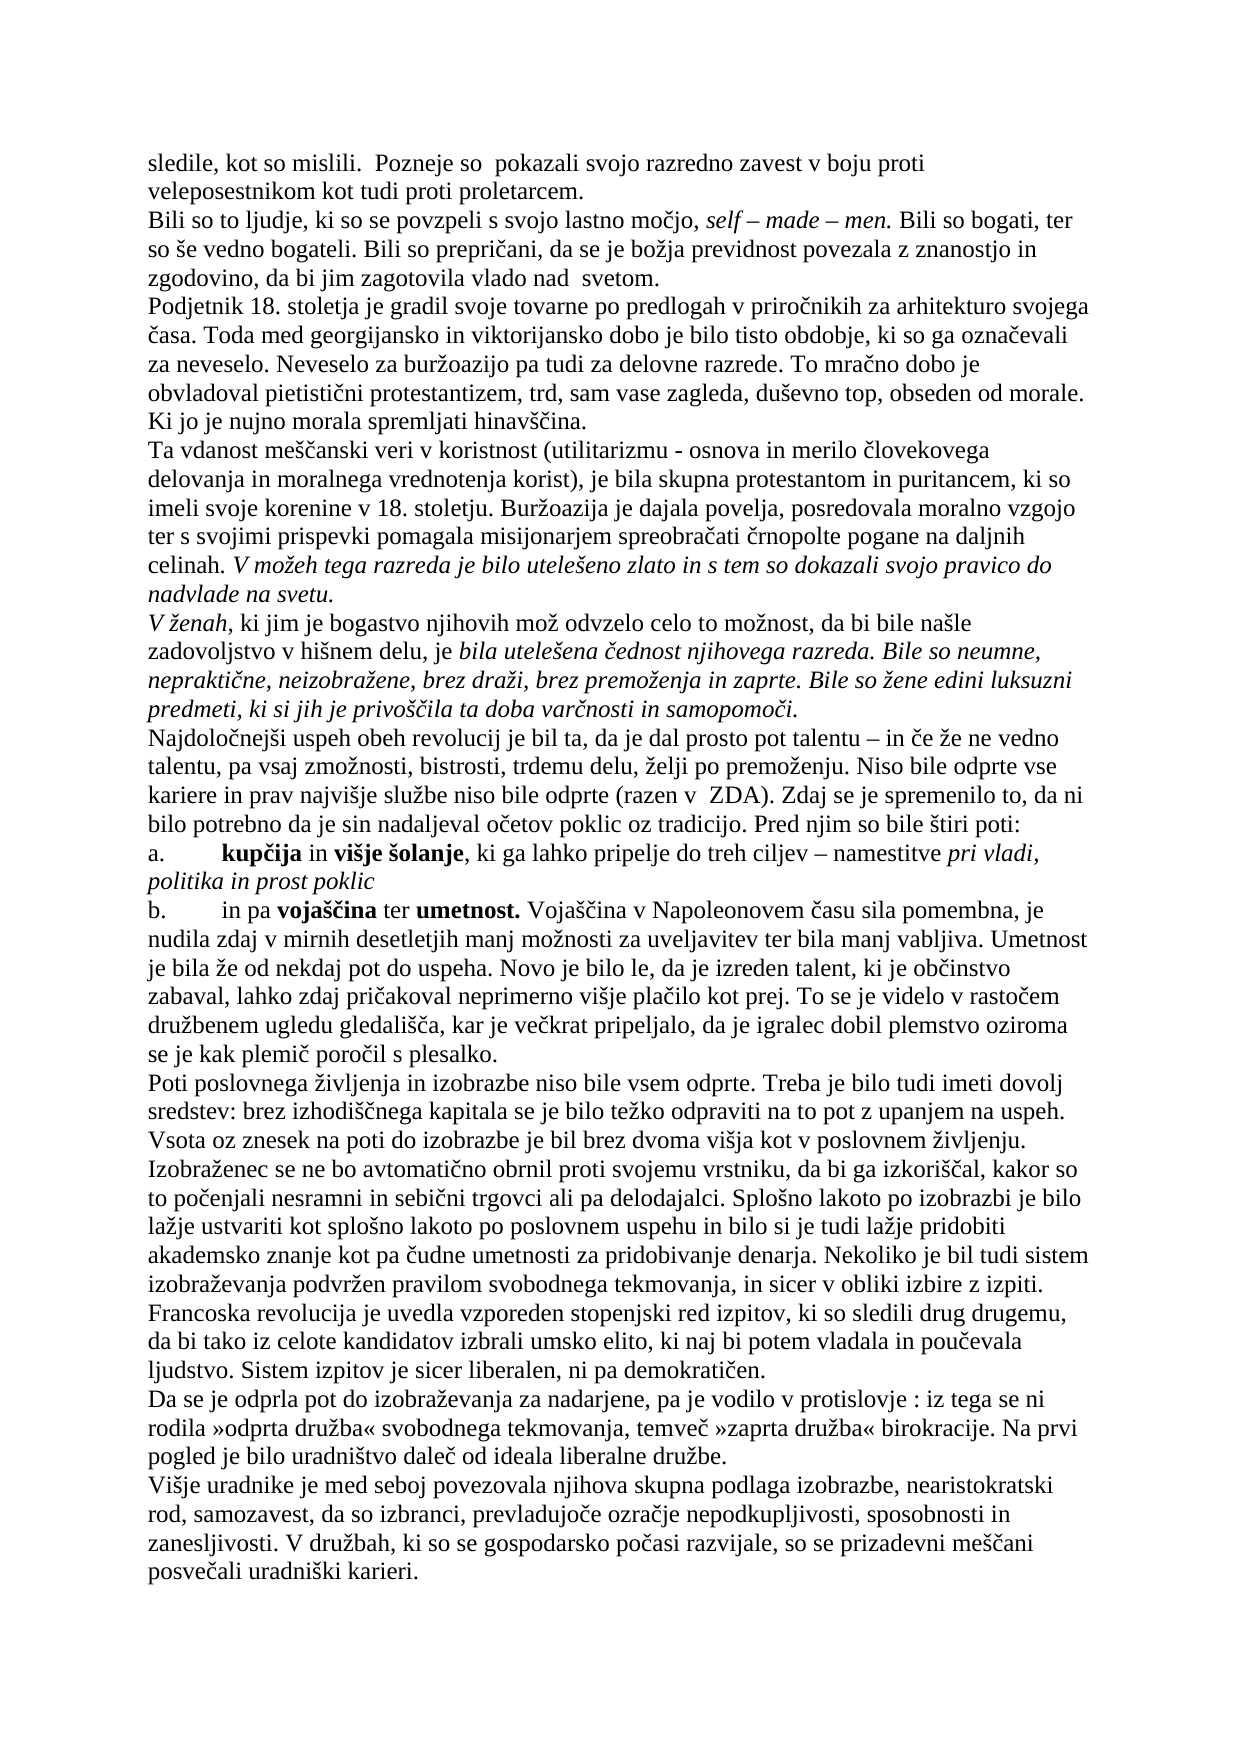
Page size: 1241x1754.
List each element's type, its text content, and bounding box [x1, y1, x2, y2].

list in pa vojaščina ter umetnost. Vojaščina v Napoleonovem času sila pomembna, je nudila zdaj v mirnih desetletjih manj možnosti za uveljavitev ter bila manj vabljiva. Umetnost je bila že od nekdaj pot do uspeha. Novo je bilo le, da je izreden talent, ki je občinstvo zabaval, lahko zdaj pričakoval neprimerno višje plačilo kot prej. To se je videlo v rastočem družbenem ugledu gledališča, kar je večkrat pripeljalo, da je igralec dobil plemstvo oziroma se je kak plemič poročil s plesalko. [148, 895, 1093, 1068]
text Bili so to ljudje, ki so se povzpeli s svojo lastno močjo, self – made – men. Bili so bogati, ter so še vedno bogateli. Bili so prepričani, da se je božja previdnost povezala z znanostjo in zgodovino, da bi jim zagotovila vlado nad svetom. [148, 205, 1093, 291]
text Najdoločnejši uspeh obeh revolucij je bil ta, da je dal prosto pot talentu – in če že ne vedno talentu, pa vsaj zmožnosti, bistrosti, trdemu delu, želji po premoženju. Niso bile odprte vse kariere in prav najvišje službe niso bile odprte (razen v ZDA). Zdaj se je spremenilo to, da ni bilo potrebno da je sin nadaljeval očetov poklic oz tradicijo. Pred njim so bile štiri poti: [148, 723, 1093, 838]
text Podjetnik 18. stoletja je gradil svoje tovarne po predlogah v priročnikih za arhitekturo svojega časa. Toda med georgijansko in viktorijansko dobo je bilo tisto obdobje, ki so ga označevali za neveselo. Neveselo za buržoazijo pa tudi za delovne razrede. To mračno dobo je obvladoval pietistični protestantizem, trd, sam vase zagleda, duševno top, obseden od morale. Ki jo je nujno morala spremljati hinavščina. [148, 291, 1093, 435]
text sledile, kot so mislili. Pozneje so pokazali svojo razredno zavest v boju proti veleposestnikom kot tudi proti proletarcem. [148, 148, 1093, 205]
list kupčija in višje šolanje, ki ga lahko pripelje do treh ciljev – namestitve pri vladi, politika in prost poklic [148, 838, 1093, 895]
text Izobraženec se ne bo avtomatično obrnil proti svojemu vrstniku, da bi ga izkoriščal, kakor so to počenjali nesramni in sebični trgovci ali pa delodajalci. Splošno lakoto po izobrazbi je bilo lažje ustvariti kot splošno lakoto po poslovnem uspehu in bilo si je tudi lažje pridobiti akademsko znanje kot pa čudne umetnosti za pridobivanje denarja. Nekoliko je bil tudi sistem izobraževanja podvržen pravilom svobodnega tekmovanja, in sicer v obliki izbire z izpiti. Francoska revolucija je uvedla vzporeden stopenjski red izpitov, ki so sledili drug drugemu, da bi tako iz celote kandidatov izbrali umsko elito, ki naj bi potem vladala in poučevala ljudstvo. Sistem izpitov je sicer liberalen, ni pa demokratičen. [148, 1154, 1093, 1384]
text V ženah, ki jim je bogastvo njihovih mož odvzelo celo to možnost, da bi bile našle zadovoljstvo v hišnem delu, je bila utelešena čednost njihovega razreda. Bile so neumne, nepraktične, neizobražene, brez draži, brez premoženja in zaprte. Bile so žene edini luksuzni predmeti, ki si jih je privoščila ta doba varčnosti in samopomoči. [148, 608, 1093, 723]
text Ta vdanost meščanski veri v koristnost (utilitarizmu - osnova in merilo človekovega delovanja in moralnega vrednotenja korist), je bila skupna protestantom in puritancem, ki so imeli svoje korenine v 18. stoletju. Buržoazija je dajala povelja, posredovala moralno vzgojo ter s svojimi prispevki pomagala misijonarjem spreobračati črnopolte pogane na daljnih celinah. V možeh tega razreda je bilo utelešeno zlato in s tem so dokazali svojo pravico do nadvlade na svetu. [148, 435, 1093, 608]
text Da se je odprla pot do izobraževanja za nadarjene, pa je vodilo v protislovje : iz tega se ni rodila »odprta družba« svobodnega tekmovanja, temveč »zaprta družba« birokracije. Na prvi pogled je bilo uradništvo daleč od ideala liberalne družbe. Višje uradnike je med seboj povezovala njihova skupna podlaga izobrazbe, nearistokratski rod, samozavest, da so izbranci, prevladujoče ozračje nepodkupljivosti, sposobnosti in zanesljivosti. V družbah, ki so se gospodarsko počasi razvijale, so se prizadevni meščani posvečali uradniški karieri. [148, 1384, 1093, 1585]
text Poti poslovnega življenja in izobrazbe niso bile vsem odprte. Treba je bilo tudi imeti dovolj sredstev: brez izhodiščnega kapitala se je bilo težko odpraviti na to pot z upanjem na uspeh. Vsota oz znesek na poti do izobrazbe je bil brez dvoma višja kot v poslovnem življenju. [148, 1068, 1093, 1154]
